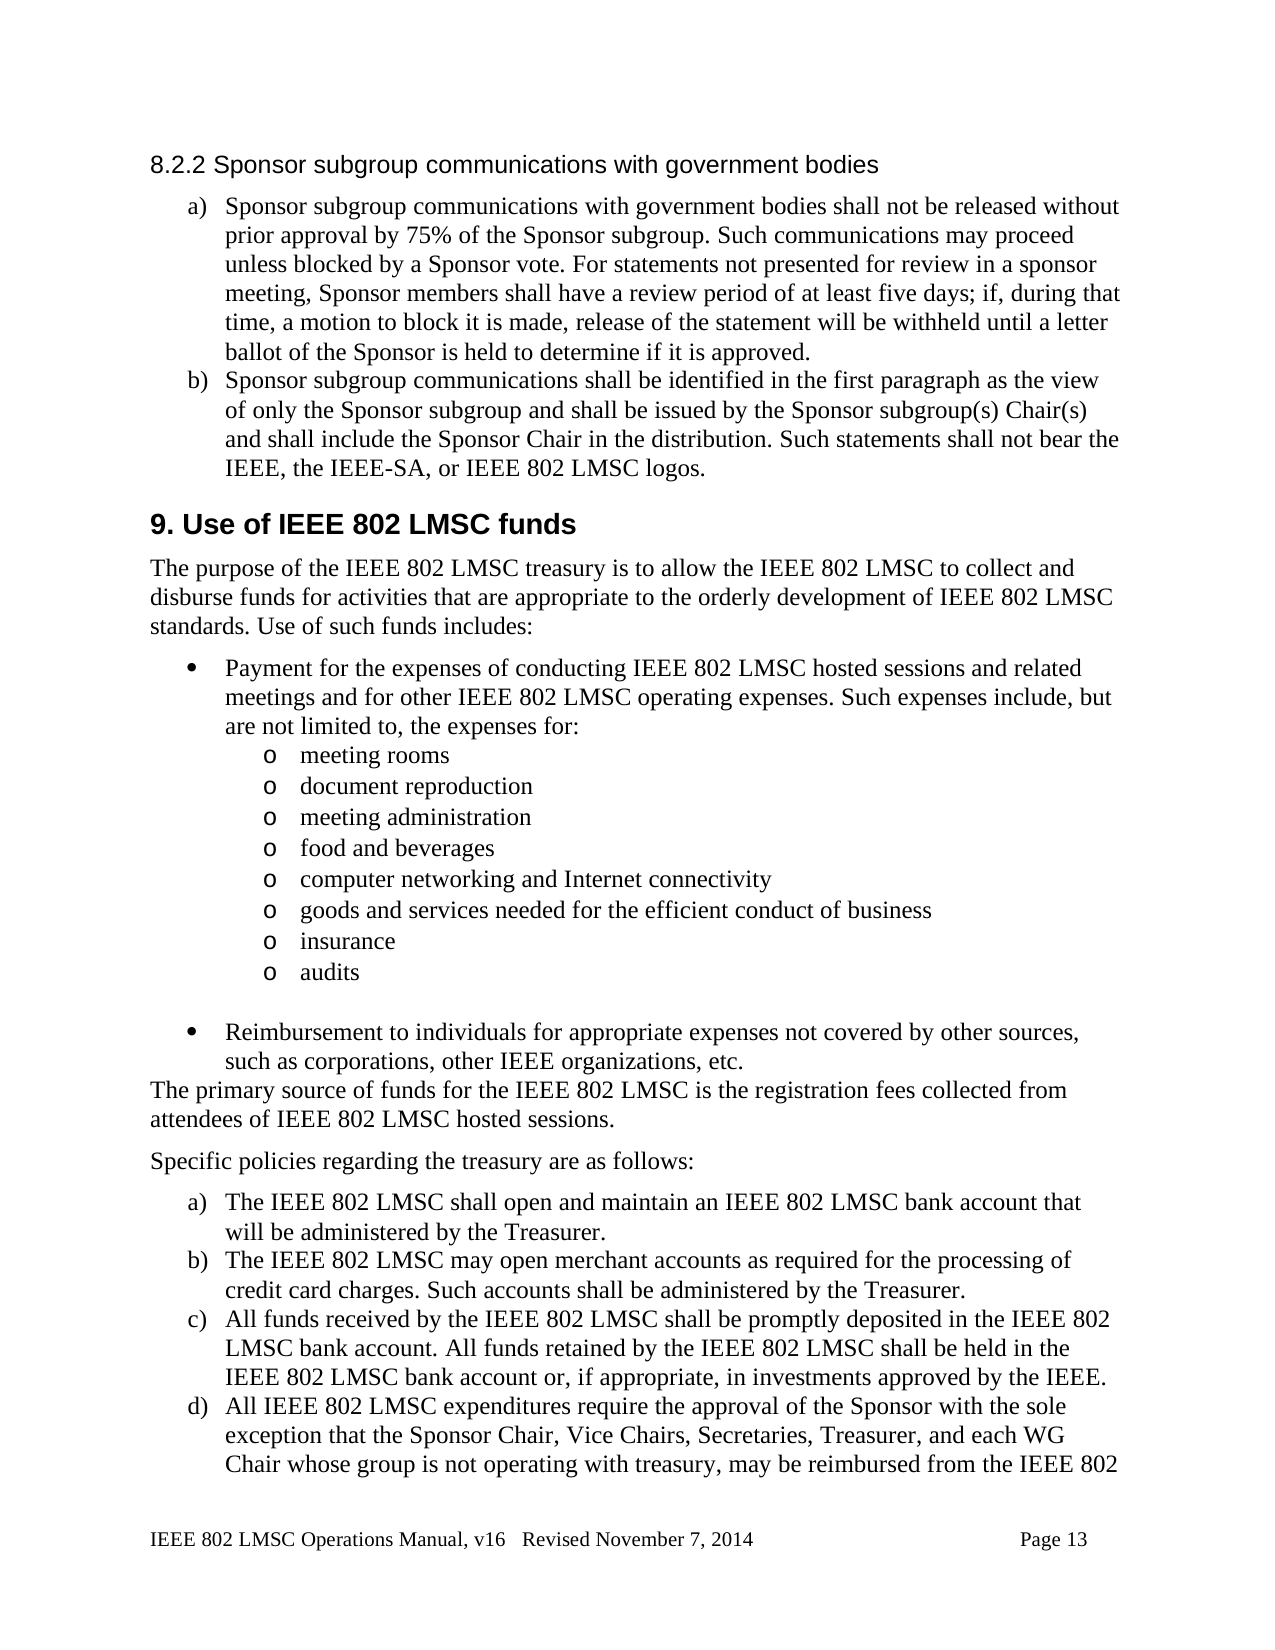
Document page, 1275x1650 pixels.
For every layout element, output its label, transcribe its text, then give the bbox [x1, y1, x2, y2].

list goods and services needed for the efficient conduct of business [262, 895, 1125, 926]
subtitle Use of IEEE 802 LMSC funds [150, 507, 1125, 541]
list insurance [262, 926, 1125, 957]
list The IEEE 802 LMSC shall open and maintain an IEEE 802 LMSC bank account that will be administered by the Treasurer. [187, 1187, 1125, 1245]
text The primary source of funds for the IEEE 802 LMSC is the registration fees collected from attendees of IEEE 802 LMSC hosted sessions. [150, 1075, 1125, 1133]
subtitle Sponsor subgroup communications with government bodies [150, 150, 1125, 179]
list document reproduction [262, 771, 1125, 802]
list Sponsor subgroup communications with government bodies shall not be released without prior approval by 75% of the Sponsor subgroup. Such communications may proceed unless blocked by a Sponsor vote. For statements not presented for review in a sponsor meeting, Sponsor members shall have a review period of at least five days; if, during that time, a motion to block it is made, release of the statement will be withheld until a letter ballot of the Sponsor is held to determine if it is approved. [187, 191, 1125, 365]
text The purpose of the IEEE 802 LMSC treasury is to allow the IEEE 802 LMSC to collect and disburse funds for activities that are appropriate to the orderly development of IEEE 802 LMSC standards. Use of such funds includes: [150, 553, 1125, 640]
list food and beverages [262, 833, 1125, 864]
list The IEEE 802 LMSC may open merchant accounts as required for the processing of credit card charges. Such accounts shall be administered by the Treasurer. [187, 1245, 1125, 1303]
list computer networking and Internet connectivity [262, 864, 1125, 895]
list Sponsor subgroup communications shall be identified in the first paragraph as the view of only the Sponsor subgroup and shall be issued by the Sponsor subgroup(s) Chair(s) and shall include the Sponsor Chair in the distribution. Such statements shall not bear the IEEE, the IEEE-SA, or IEEE 802 LMSC logos. [187, 365, 1125, 482]
list audits [262, 957, 1125, 988]
list Payment for the expenses of conducting IEEE 802 LMSC hosted sessions and related meetings and for other IEEE 802 LMSC operating expenses. Such expenses include, but are not limited to, the expenses for: [187, 652, 1125, 739]
list All IEEE 802 LMSC expenditures require the approval of the Sponsor with the sole exception that the Sponsor Chair, Vice Chairs, Secretaries, Treasurer, and each WG Chair whose group is not operating with treasury, may be reimbursed from the IEEE 802 [187, 1391, 1125, 1478]
list meeting administration [262, 802, 1125, 833]
text Specific policies regarding the treasury are as follows: [150, 1146, 1125, 1175]
list meeting rooms [262, 739, 1125, 771]
list Reimbursement to individuals for appropriate expenses not covered by other sources, such as corporations, other IEEE organizations, etc. [187, 1017, 1125, 1075]
list All funds received by the IEEE 802 LMSC shall be promptly deposited in the IEEE 802 LMSC bank account. All funds retained by the IEEE 802 LMSC shall be held in the IEEE 802 LMSC bank account or, if appropriate, in investments approved by the IEEE. [187, 1303, 1125, 1391]
